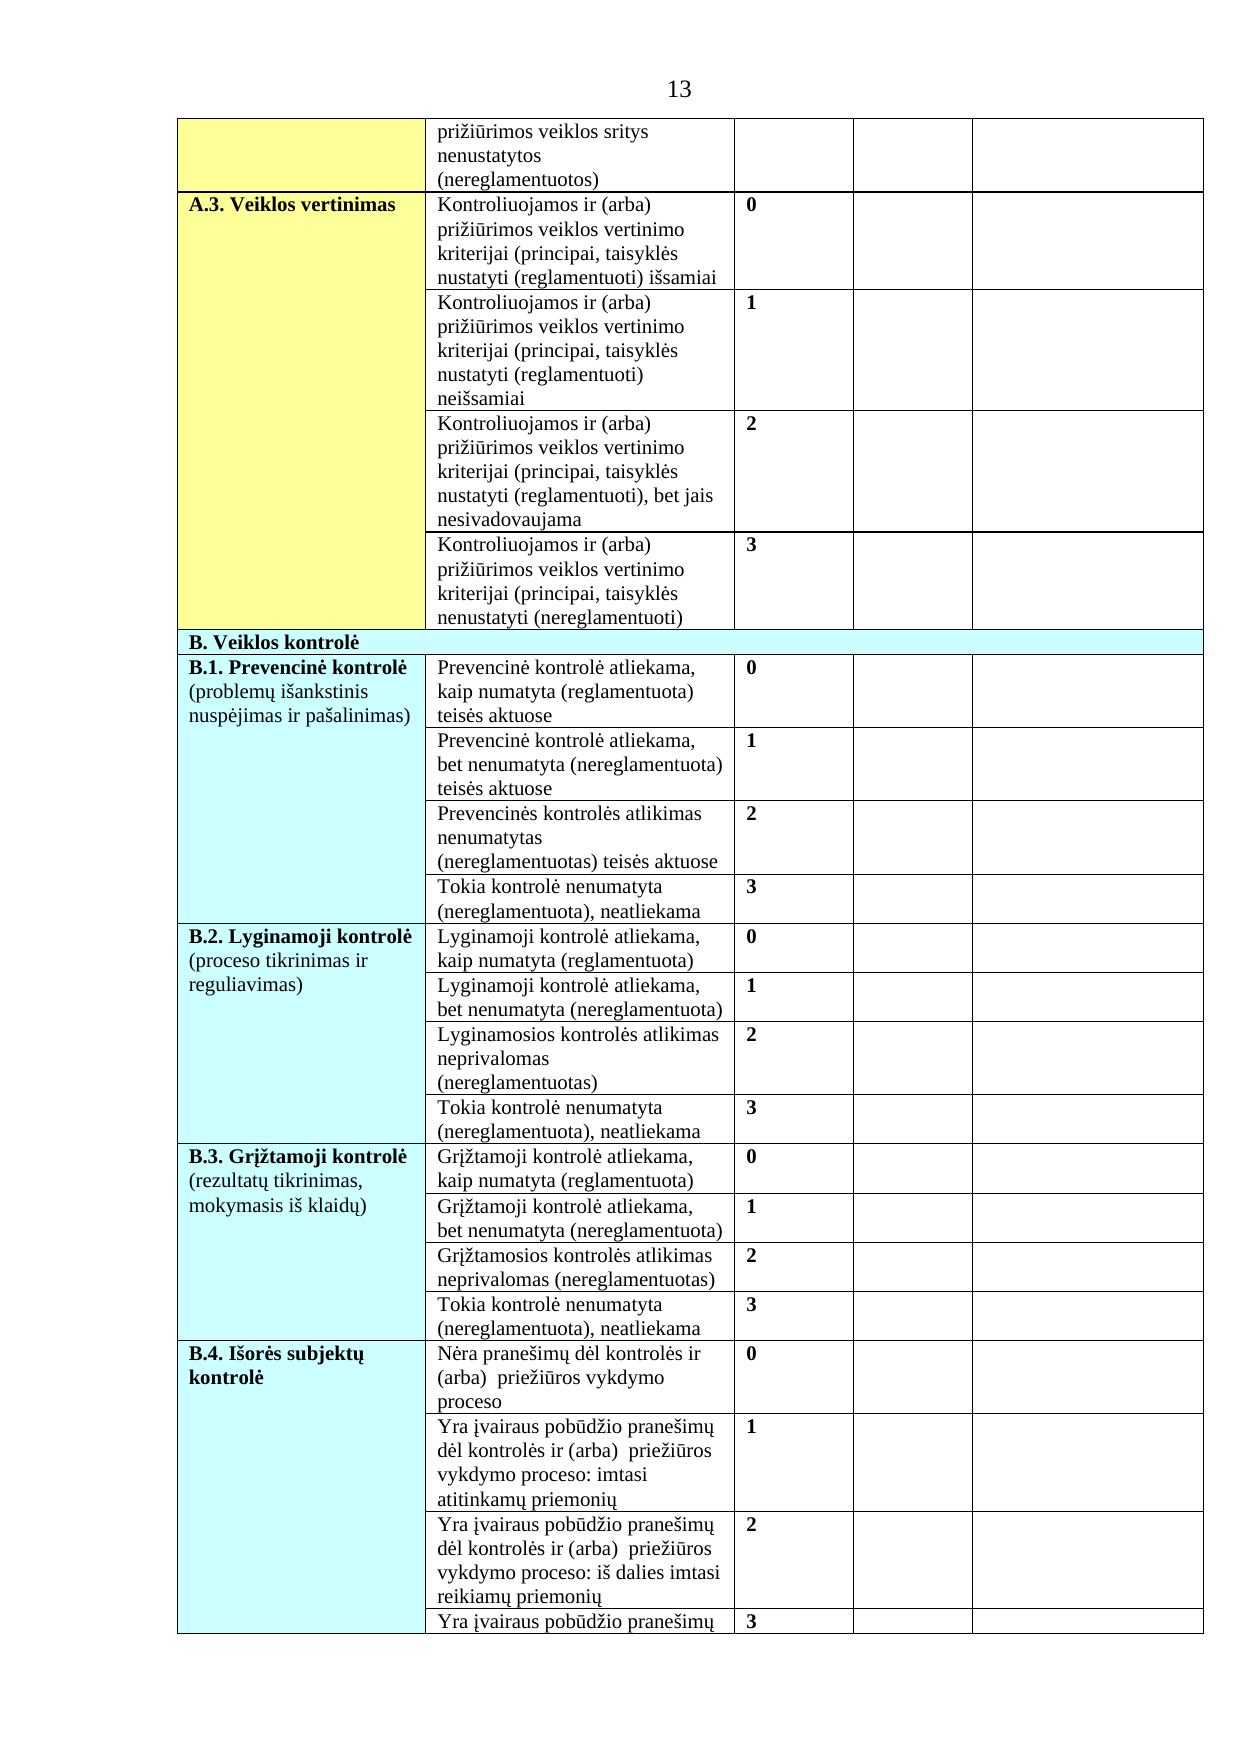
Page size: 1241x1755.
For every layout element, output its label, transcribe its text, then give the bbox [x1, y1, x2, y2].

table_cell [973, 119, 1203, 191]
table_cell Tokia kontrolė nenumatyta (nereglamentuota), neatliekama [426, 1095, 734, 1143]
table_cell [973, 1095, 1203, 1143]
table_cell [854, 875, 972, 923]
table_cell 3 [735, 875, 853, 923]
table_cell 1 [735, 1194, 853, 1242]
table_cell [854, 1341, 972, 1413]
table_cell [854, 1194, 972, 1242]
table_cell 2 [735, 1512, 853, 1608]
table_cell 2 [735, 1022, 853, 1094]
table_cell 2 [735, 1243, 853, 1291]
table_cell [854, 411, 972, 531]
table_cell 3 [735, 533, 853, 629]
table_cell [735, 119, 853, 191]
table_cell Nėra pranešimų dėl kontrolės ir (arba) priežiūros vykdymo proceso [426, 1341, 734, 1413]
table_cell B. Veiklos kontrolė [178, 630, 1203, 654]
table_cell Tokia kontrolė nenumatyta (nereglamentuota), neatliekama [426, 1292, 734, 1340]
table_cell 1 [735, 290, 853, 410]
table_cell Prevencinės kontrolės atlikimas nenumatytas (nereglamentuotas) teisės aktuose [426, 801, 734, 873]
table_cell 1 [735, 728, 853, 800]
table_cell Lyginamoji kontrolė atliekama, kaip numatyta (reglamentuota) [426, 924, 734, 972]
table_cell [973, 801, 1203, 873]
table_cell Kontroliuojamos ir (arba) prižiūrimos veiklos vertinimo kriterijai (principai, taisyklės nustatyti (reglamentuoti) neišsamiai [426, 290, 734, 410]
table_cell [854, 1144, 972, 1192]
table_cell Grįžtamosios kontrolės atlikimas neprivalomas (nereglamentuotas) [426, 1243, 734, 1291]
table_cell 2 [735, 801, 853, 873]
table_cell 1 [735, 973, 853, 1021]
table_cell Yra įvairaus pobūdžio pranešimų [426, 1609, 734, 1633]
table_cell 1 [735, 1414, 853, 1511]
table_cell [973, 411, 1203, 531]
table_cell [854, 1414, 972, 1511]
table_cell 0 [735, 1341, 853, 1413]
table_cell 0 [735, 655, 853, 727]
table_cell [973, 1609, 1203, 1633]
table_cell Yra įvairaus pobūdžio pranešimų dėl kontrolės ir (arba) priežiūros vykdymo proceso: imtasi atitinkamų priemonių [426, 1414, 734, 1511]
table_cell 3 [735, 1095, 853, 1143]
table_cell [973, 1512, 1203, 1608]
table_cell [854, 1022, 972, 1094]
table_cell [854, 801, 972, 873]
table_cell [973, 728, 1203, 800]
table_cell [973, 533, 1203, 629]
table_cell B.4. Išorės subjektų kontrolė [178, 1341, 425, 1633]
table_cell Kontroliuojamos ir (arba) prižiūrimos veiklos vertinimo kriterijai (principai, taisyklės nustatyti (reglamentuoti), bet jais nesivadovaujama [426, 411, 734, 531]
table_cell [973, 1292, 1203, 1340]
table_cell 2 [735, 411, 853, 531]
table_cell Prevencinė kontrolė atliekama, bet nenumatyta (nereglamentuota) teisės aktuose [426, 728, 734, 800]
table_cell 0 [735, 193, 853, 289]
table_cell Yra įvairaus pobūdžio pranešimų dėl kontrolės ir (arba) priežiūros vykdymo proceso: iš dalies imtasi reikiamų priemonių [426, 1512, 734, 1608]
table_cell [973, 1022, 1203, 1094]
table_cell [973, 1194, 1203, 1242]
table_cell [854, 1609, 972, 1633]
table_cell [854, 655, 972, 727]
table_cell [973, 973, 1203, 1021]
table_cell [973, 1243, 1203, 1291]
table_cell A.3. Veiklos vertinimas [178, 193, 425, 629]
table_cell [854, 290, 972, 410]
table_cell [973, 875, 1203, 923]
table_cell Kontroliuojamos ir (arba) prižiūrimos veiklos vertinimo kriterijai (principai, taisyklės nenustatyti (nereglamentuoti) [426, 533, 734, 629]
table_header [178, 119, 425, 191]
table_cell [854, 924, 972, 972]
table_cell Prevencinė kontrolė atliekama, kaip numatyta (reglamentuota) teisės aktuose [426, 655, 734, 727]
table_cell [854, 533, 972, 629]
table_cell [854, 1292, 972, 1340]
table_cell 0 [735, 924, 853, 972]
table_cell Grįžtamoji kontrolė atliekama, bet nenumatyta (nereglamentuota) [426, 1194, 734, 1242]
table_cell [854, 193, 972, 289]
table_cell [973, 290, 1203, 410]
table_cell 3 [735, 1609, 853, 1633]
table_cell [973, 193, 1203, 289]
table_cell B.2. Lyginamoji kontrolė (proceso tikrinimas ir reguliavimas) [178, 924, 425, 1143]
table_cell [854, 1243, 972, 1291]
table_cell [854, 728, 972, 800]
table_cell Lyginamoji kontrolė atliekama, bet nenumatyta (nereglamentuota) [426, 973, 734, 1021]
table_cell 3 [735, 1292, 853, 1340]
table_cell [973, 1144, 1203, 1192]
table_cell [854, 1095, 972, 1143]
table_cell Tokia kontrolė nenumatyta (nereglamentuota), neatliekama [426, 875, 734, 923]
table_cell B.1. Prevencinė kontrolė (problemų išankstinis nuspėjimas ir pašalinimas) [178, 655, 425, 923]
table_cell [854, 973, 972, 1021]
table_cell 0 [735, 1144, 853, 1192]
table_cell Lyginamosios kontrolės atlikimas neprivalomas (nereglamentuotas) [426, 1022, 734, 1094]
table_cell B.3. Grįžtamoji kontrolė (rezultatų tikrinimas, mokymasis iš klaidų) [178, 1144, 425, 1340]
table_cell Grįžtamoji kontrolė atliekama, kaip numatyta (reglamentuota) [426, 1144, 734, 1192]
table_cell [973, 1414, 1203, 1511]
table_cell [854, 1512, 972, 1608]
table_cell [854, 119, 972, 191]
table_cell [973, 655, 1203, 727]
table_cell [973, 1341, 1203, 1413]
table_cell [973, 924, 1203, 972]
table_cell prižiūrimos veiklos sritys nenustatytos (nereglamentuotos) [426, 119, 734, 191]
table_cell Kontroliuojamos ir (arba) prižiūrimos veiklos vertinimo kriterijai (principai, taisyklės nustatyti (reglamentuoti) išsamiai [426, 193, 734, 289]
